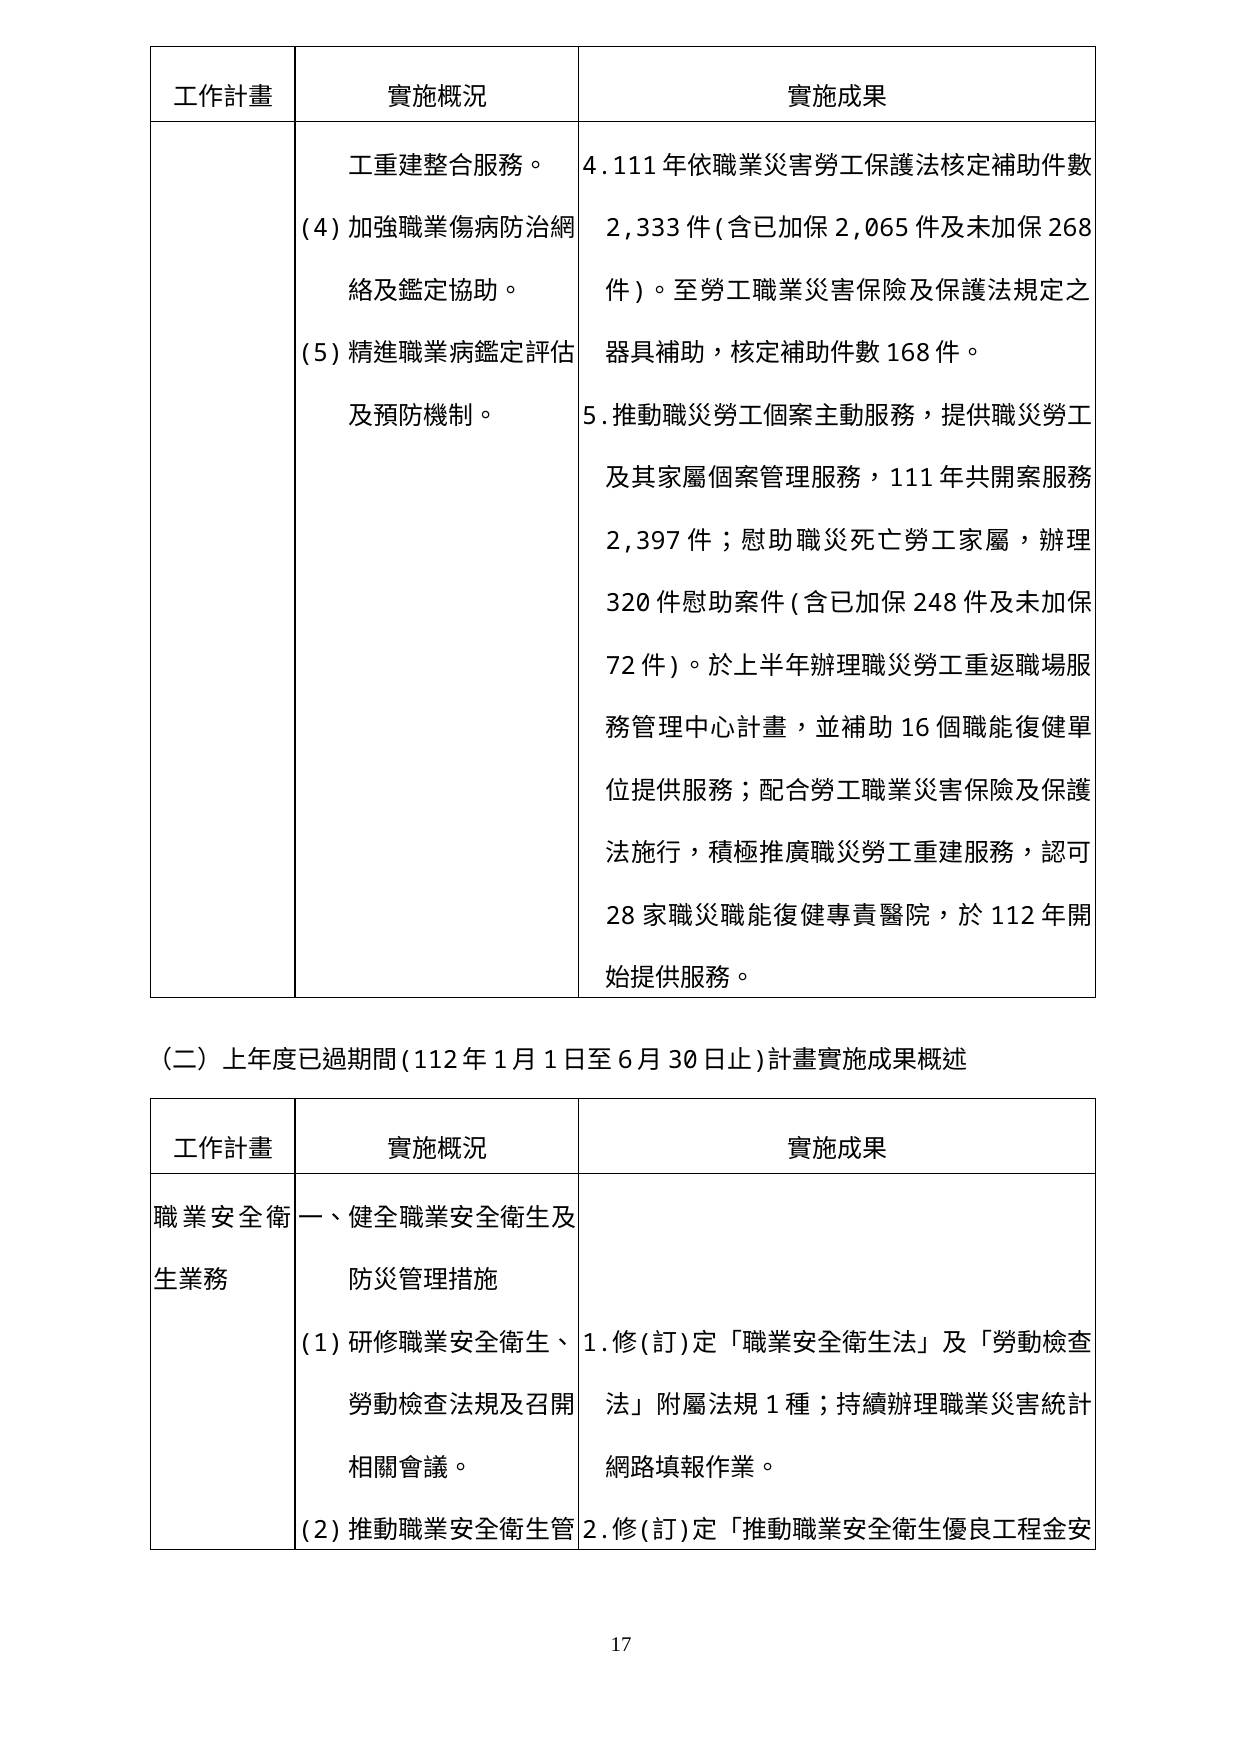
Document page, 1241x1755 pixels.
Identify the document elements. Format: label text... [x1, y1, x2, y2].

table_cell 修(訂)定「職業安全衛生法」及「勞動檢查法」附屬法規1種；持續辦理職業災害統計網路填報作業。 修(訂)定「推動職業安全衛生優良工程金安獎選拔作業要點」、「高空工作車使用安全管理指引」、「加強職業安全衛生法第二十六條及第二十七條檢查注意事項」等行政規則3種。 持續鼓勵企業自主推動TOSHMS驗證累計929家，及辦理績效審查及認可作業。 上半年辦理勞動檢查員職前學科訓練及檢查員工作會報。 完成全國勞動檢查資訊管理系統上半年系統維運及新增功能建置、公告年度勞動檢查方針。 辦理職業安全衛生獎及職業安全衛生優良單位選拔作業。 推動職業安全衛生促進會辦理研討會、參訪、觀摩或演練共7場次。 辦理職業安全衛生決策系統教育訓練3場次及我的E政府帳號登入功能。 持續推廣高空工作車操作人員特殊作業安全衛生教育訓練，及推動教材本土化之編輯。 採取風險分級管理，對營造工地及具機械夾捲、墜落、感電等危害之高風險廠場，優先實施職業失能災害預防專案檢查，落實法令規定，統計112年至6月底實施該專案檢查共1萬7,370場次。 針對石化及使用化學品工廠等高風險事業單位，辦理製程安全臨廠輔導及集體輔導共19場次，並辦理事業單位製程安全宣導及教育訓練計6場次，協助事業單位落實製程安全管理，消弭火災爆炸危害因子。 對高危害製程及作業辦理風險評估與安全改善技術相關訓練3場次，並辦理營造業職業安全相關防災研討會6場次。 執行春安期間加強勞動檢查實施計畫，對9,241家事業單位實施檢查，處以罰鍰965廠(場)次、停工296廠(場)次。 推動職業安全衛生促進會辦理研討會、參訪、觀摩或演練共12場次。 112年規劃優良工程選拔作業參選報名期間為5月1日至5月25日止。 完成325件次機械設備器具具結先行放行與免申報登錄(免驗證)申請案之追蹤查核及銷燬案之監燬協助，及機械設備器具安全源頭管理資訊系統後台申報登錄、先行放行及免申報登錄(免驗證)等審核案共5,209件。 委託代行檢查機構辦理危險性機械及設備檢查業務，中華鍋爐協會、中華產業機械設備協會及中華民國工業安全衛生協會執行合計5萬1,321次。 [579, 1174, 1095, 1549]
table_header 工作計畫 [151, 1099, 294, 1173]
table_cell [151, 122, 294, 997]
table_cell 因應勞工職業災害保險及保護法自111年5月1日施行，訂定8項附屬法規，均於同年3月31日前發布。 捐助成立財團法人職業災害預防及重建中心，於111年1月13日設立登記，同年4月29日揭牌營運。 建構全國10家職業傷病診治專責醫院及90家網絡醫院，111年服務職災勞工達24,014人次；受理職業疾病鑑定案件共9案。 111年依職業災害勞工保護法核定補助件數2,333件(含已加保2,065件及未加保268件)。至勞工職業災害保險及保護法規定之器具補助，核定補助件數168件。 推動職災勞工個案主動服務，提供職災勞工及其家屬個案管理服務，111年共開案服務2,397件；慰助職災死亡勞工家屬，辦理320件慰助案件(含已加保248件及未加保72件)。於上半年辦理職災勞工重返職場服務管理中心計畫，並補助16個職能復健單位提供服務；配合勞工職業災害保險及保護法施行，積極推廣職災勞工重建服務，認可28家職災職能復健專責醫院，於112年開始提供服務。 [579, 122, 1095, 997]
table_header 實施成果 [579, 1099, 1095, 1173]
text （二）上年度已過期間(112年1月1日至6月30日止)計畫實施成果概述 [148, 1016, 1093, 1079]
table_header 實施成果 [579, 47, 1095, 121]
table_cell 職業安全衛生業務 [151, 1174, 294, 1549]
table_header 實施概況 [296, 1099, 578, 1173]
table_cell 七、加強職業災害預防與重建 研訂「勞工職業災害保險及保護法」相關配套措施，以確保職災勞工相關勞動權益。 籌備成立職災預防及重建中心財團法人。 推動職業災害勞工個案主動服務及勞工重建整合服務。 加強職業傷病防治網絡及鑑定協助。 精進職業病鑑定評估及預防機制。 [296, 122, 578, 997]
table_cell 一、健全職業安全衛生及防災管理措施 研修職業安全衛生、勞動檢查法規及召開相關會議。 推動職業安全衛生管理制度、績效審查及認可業務。 推廣職業安全衛生教育訓練、表揚職業安全衛生績效優良單位及人員。 維運勞動檢查相關資訊系統、編訂勞動檢查方針及年報。 辦理石化業、營造業、機械夾捲、墜落、感電等高風險事業單位防災措施、歲末春安防災。 與民間相關團體合作推廣安全衛生防災活動。 辦理機械設備器具安全資訊登錄驗證及危險性機械設備檢查。 [296, 1174, 578, 1549]
table_header 工作計畫 [151, 47, 294, 121]
table_header 實施概況 [296, 47, 578, 121]
